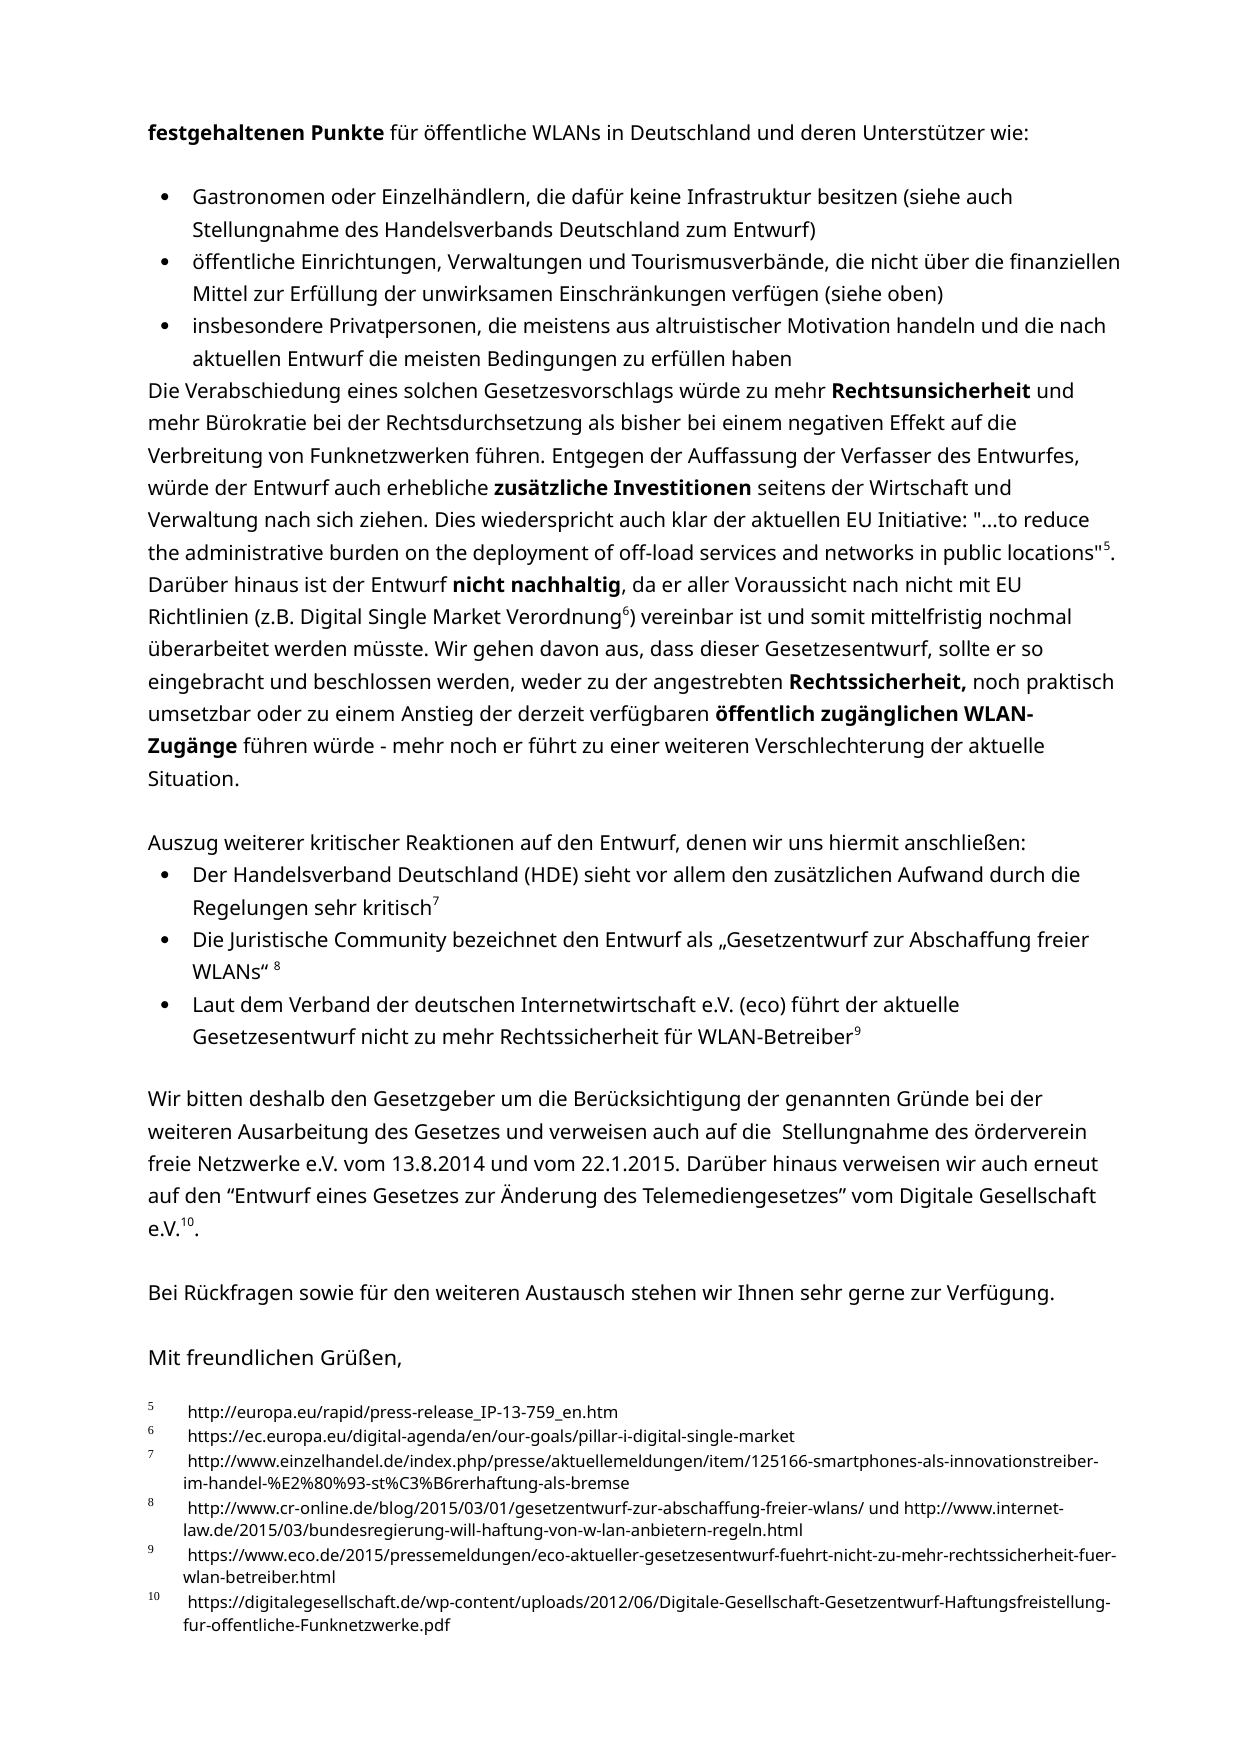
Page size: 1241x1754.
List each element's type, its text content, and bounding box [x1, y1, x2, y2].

list Laut dem Verband der deutschen Internetwirtschaft e.V. (eco) führt der aktuelle Gesetzesentwurf nicht zu mehr Rechtssicherheit für WLAN-Betreiber [161, 990, 1122, 1050]
list Gastronomen oder Einzelhändlern, die dafür keine Infrastruktur besitzen (siehe auch Stellungnahme des Handelsverbands Deutschland zum Entwurf) [161, 183, 1122, 243]
text https://digitalegesellschaft.de/wp-content/uploads/2012/06/Digitale-Gesellschaft-Gesetzentwurf-Haftungsfreistellung-fur-offentliche-Funknetzwerke.pdf [148, 1589, 1122, 1636]
text http://europa.eu/rapid/press-release_IP-13-759_en.htm [148, 1399, 1122, 1423]
list öffentliche Einrichtungen, Verwaltungen und Tourismusverbände, die nicht über die finanziellen Mittel zur Erfüllung der unwirksamen Einschränkungen verfügen (siehe oben) [161, 247, 1122, 308]
text Bei Rückfragen sowie für den weiteren Austausch stehen wir Ihnen sehr gerne zur Verfügung. [148, 1278, 1122, 1307]
text festgehaltenen Punkte für öffentliche WLANs in Deutschland und deren Unterstützer wie: [148, 118, 1122, 146]
text https://ec.europa.eu/digital-agenda/en/our-goals/pillar-i-digital-single-market [148, 1423, 1122, 1447]
text Die Verabschiedung eines solchen Gesetzesvorschlags würde zu mehr Rechtsunsicherheit und mehr Bürokratie bei der Rechtsdurchsetzung als bisher bei einem negativen Effekt auf die Verbreitung von Funknetzwerken führen. Entgegen der Auffassung der Verfasser des Entwurfes, würde der Entwurf auch erhebliche zusätzliche Investitionen seitens der Wirtschaft und Verwaltung nach sich ziehen. Dies wiederspricht auch klar der aktuellen EU Initiative: "...to reduce the administrative burden on the deployment of off-load services and networks in public locations". Darüber hinaus ist der Entwurf nicht nachhaltig, da er aller Voraussicht nach nicht mit EU Richtlinien (z.B. Digital Single Market Verordnung) vereinbar ist und somit mittelfristig nochmal überarbeitet werden müsste. Wir gehen davon aus, dass dieser Gesetzesentwurf, sollte er so eingebracht und beschlossen werden, weder zu der angestrebten Rechtssicherheit, noch praktisch umsetzbar oder zu einem Anstieg der derzeit verfügbaren öffentlich zugänglichen WLAN-Zugänge führen würde - mehr noch er führt zu einer weiteren Verschlechterung der aktuelle Situation. [148, 376, 1122, 792]
text Wir bitten deshalb den Gesetzgeber um die Berücksichtigung der genannten Gründe bei der weiteren Ausarbeitung des Gesetzes und verweisen auch auf die Stellungnahme des örderverein freie Netzwerke e.V. vom 13.8.2014 und vom 22.1.2015. Darüber hinaus verweisen wir auch erneut auf den “Entwurf eines Gesetzes zur Änderung des Telemediengesetzes” vom Digitale Gesellschaft e.V.. [148, 1085, 1122, 1242]
list http://www.einzelhandel.de/index.php/presse/aktuellemeldungen/item/125166-smartphones-als-innovationstreiber-im-handel-%E2%80%93-st%C3%B6rerhaftung-als-bremse [148, 1447, 1122, 1494]
list Der Handelsverband Deutschland (HDE) sieht vor allem den zusätzlichen Aufwand durch die Regelungen sehr kritisch [161, 861, 1122, 921]
text Auszug weiterer kritischer Reaktionen auf den Entwurf, denen wir uns hiermit anschließen: [148, 828, 1122, 857]
list https://www.eco.de/2015/pressemeldungen/eco-aktueller-gesetzesentwurf-fuehrt-nicht-zu-mehr-rechtssicherheit-fuer-wlan-betreiber.html [148, 1542, 1122, 1589]
text Mit freundlichen Grüßen, [148, 1311, 1122, 1371]
list insbesondere Privatpersonen, die meistens aus altruistischer Motivation handeln und die nach aktuellen Entwurf die meisten Bedingungen zu erfüllen haben [161, 312, 1122, 372]
list http://www.cr-online.de/blog/2015/03/01/gesetzentwurf-zur-abschaffung-freier-wlans/ und http://www.internet-law.de/2015/03/bundesregierung-will-haftung-von-w-lan-anbietern-regeln.html [148, 1494, 1122, 1542]
list Die Juristische Community bezeichnet den Entwurf als „Gesetzentwurf zur Abschaffung freier WLANs“ [161, 925, 1122, 986]
